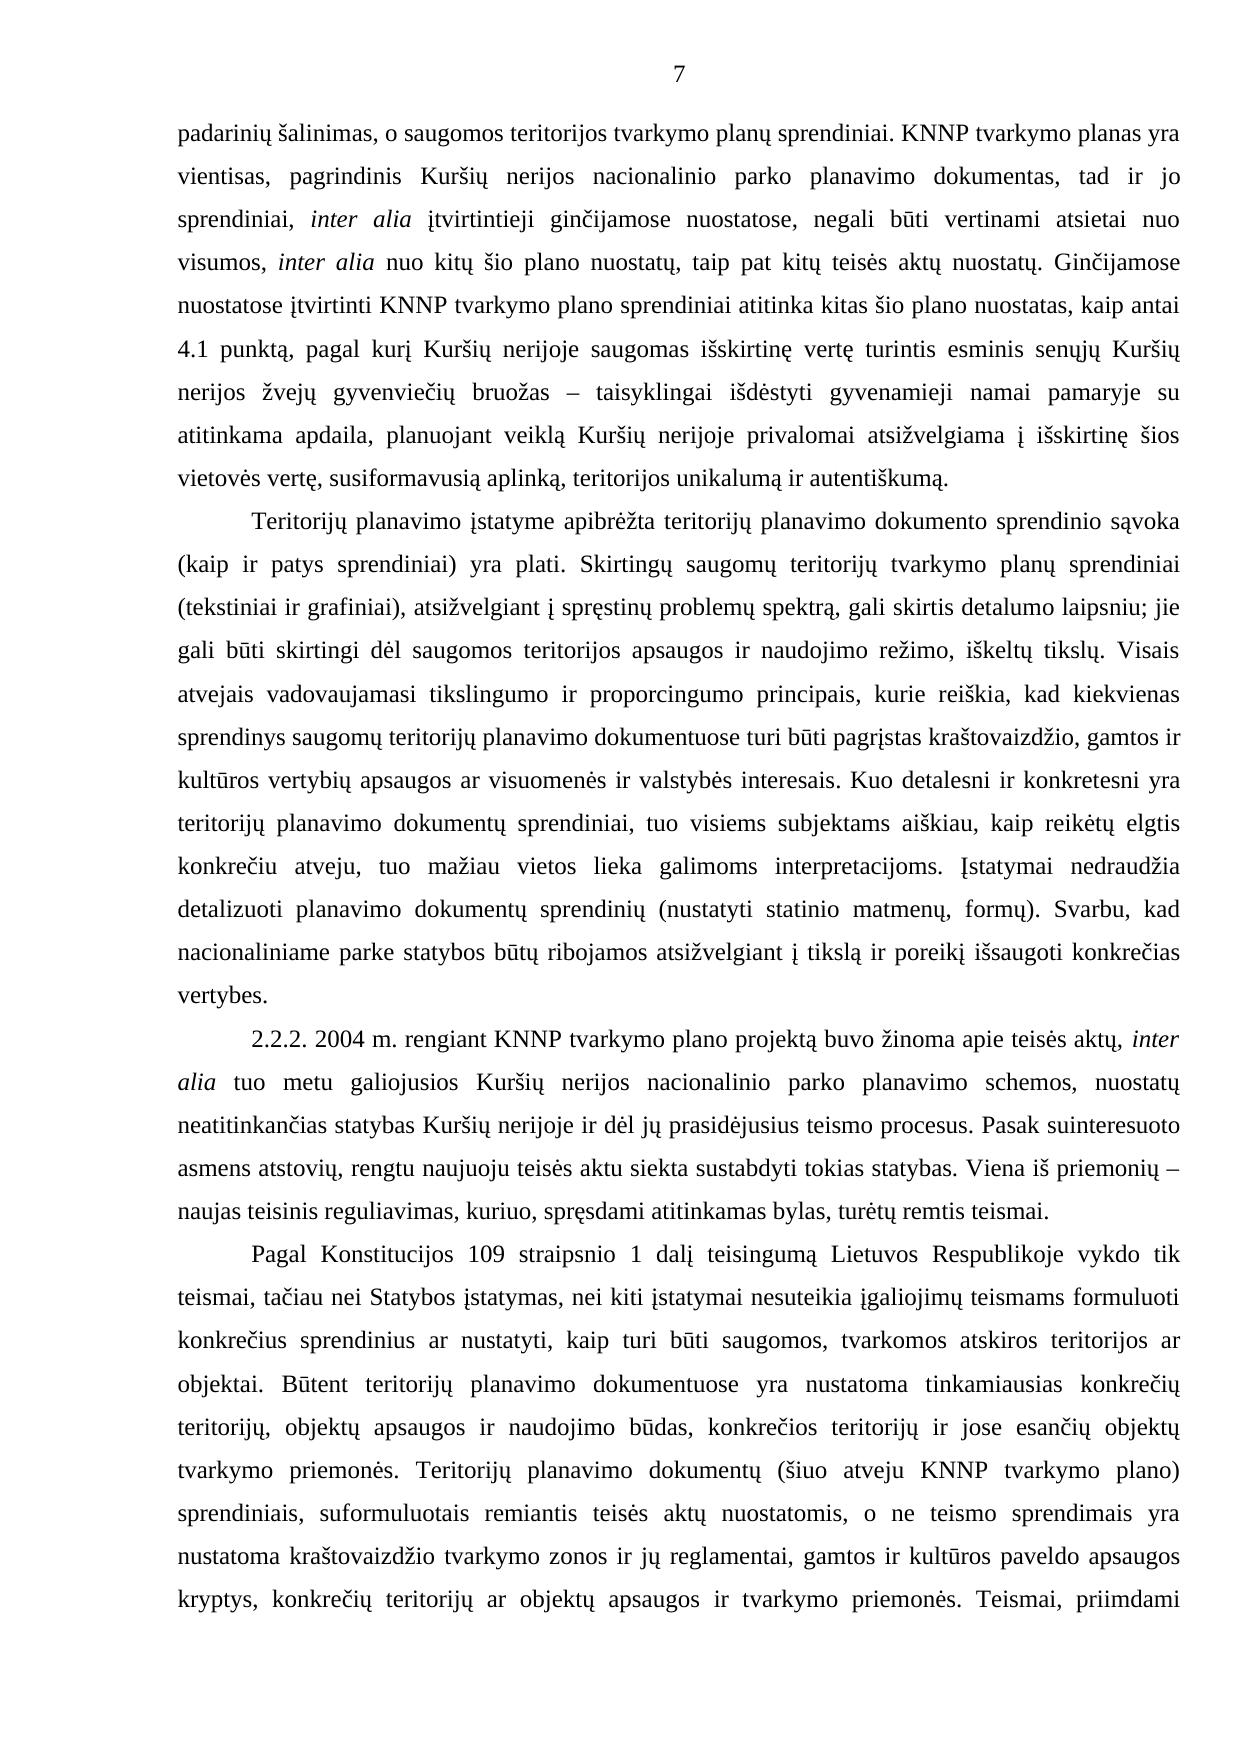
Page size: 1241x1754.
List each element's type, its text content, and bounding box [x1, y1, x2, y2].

text 2.2.2. 2004 m. rengiant KNNP tvarkymo plano projektą buvo žinoma apie teisės aktų, inter alia tuo metu galiojusios Kuršių nerijos nacionalinio parko planavimo schemos, nuostatų neatitinkančias statybas Kuršių nerijoje ir dėl jų prasidėjusius teismo procesus. Pasak suinteresuoto asmens atstovių, rengtu naujuoju teisės aktu siekta sustabdyti tokias statybas. Viena iš priemonių – naujas teisinis reguliavimas, kuriuo, spręsdami atitinkamas bylas, turėtų remtis teismai. [177, 1024, 1181, 1225]
text Pagal Konstitucijos 109 straipsnio 1 dalį teisingumą Lietuvos Respublikoje vykdo tik teismai, tačiau nei Statybos įstatymas, nei kiti įstatymai nesuteikia įgaliojimų teismams formuluoti konkrečius sprendinius ar nustatyti, kaip turi būti saugomos, tvarkomos atskiros teritorijos ar objektai. Būtent teritorijų planavimo dokumentuose yra nustatoma tinkamiausias konkrečių teritorijų, objektų apsaugos ir naudojimo būdas, konkrečios teritorijų ir jose esančių objektų tvarkymo priemonės. Teritorijų planavimo dokumentų (šiuo atveju KNNP tvarkymo plano) sprendiniais, suformuluotais remiantis teisės aktų nuostatomis, o ne teismo sprendimais yra nustatoma kraštovaizdžio tvarkymo zonos ir jų reglamentai, gamtos ir kultūros paveldo apsaugos kryptys, konkrečių teritorijų ar objektų apsaugos ir tvarkymo priemonės. Teismai, priimdami [177, 1239, 1181, 1613]
text Teritorijų planavimo įstatyme apibrėžta teritorijų planavimo dokumento sprendinio sąvoka (kaip ir patys sprendiniai) yra plati. Skirtingų saugomų teritorijų tvarkymo planų sprendiniai (tekstiniai ir grafiniai), atsižvelgiant į spręstinų problemų spektrą, gali skirtis detalumo laipsniu; jie gali būti skirtingi dėl saugomos teritorijos apsaugos ir naudojimo režimo, iškeltų tikslų. Visais atvejais vadovaujamasi tikslingumo ir proporcingumo principais, kurie reiškia, kad kiekvienas sprendinys saugomų teritorijų planavimo dokumentuose turi būti pagrįstas kraštovaizdžio, gamtos ir kultūros vertybių apsaugos ar visuomenės ir valstybės interesais. Kuo detalesni ir konkretesni yra teritorijų planavimo dokumentų sprendiniai, tuo visiems subjektams aiškiau, kaip reikėtų elgtis konkrečiu atveju, tuo mažiau vietos lieka galimoms interpretacijoms. Įstatymai nedraudžia detalizuoti planavimo dokumentų sprendinių (nustatyti statinio matmenų, formų). Svarbu, kad nacionaliniame parke statybos būtų ribojamos atsižvelgiant į tikslą ir poreikį išsaugoti konkrečias vertybes. [177, 506, 1181, 1009]
text padarinių šalinimas, o saugomos teritorijos tvarkymo planų sprendiniai. KNNP tvarkymo planas yra vientisas, pagrindinis Kuršių nerijos nacionalinio parko planavimo dokumentas, tad ir jo sprendiniai, inter alia įtvirtintieji ginčijamose nuostatose, negali būti vertinami atsietai nuo visumos, inter alia nuo kitų šio plano nuostatų, taip pat kitų teisės aktų nuostatų. Ginčijamose nuostatose įtvirtinti KNNP tvarkymo plano sprendiniai atitinka kitas šio plano nuostatas, kaip antai 4.1 punktą, pagal kurį Kuršių nerijoje saugomas išskirtinę vertę turintis esminis senųjų Kuršių nerijos žvejų gyvenviečių bruožas – taisyklingai išdėstyti gyvenamieji namai pamaryje su atitinkama apdaila, planuojant veiklą Kuršių nerijoje privalomai atsižvelgiama į išskirtinę šios vietovės vertę, susiformavusią aplinką, teritorijos unikalumą ir autentiškumą. [177, 118, 1181, 492]
